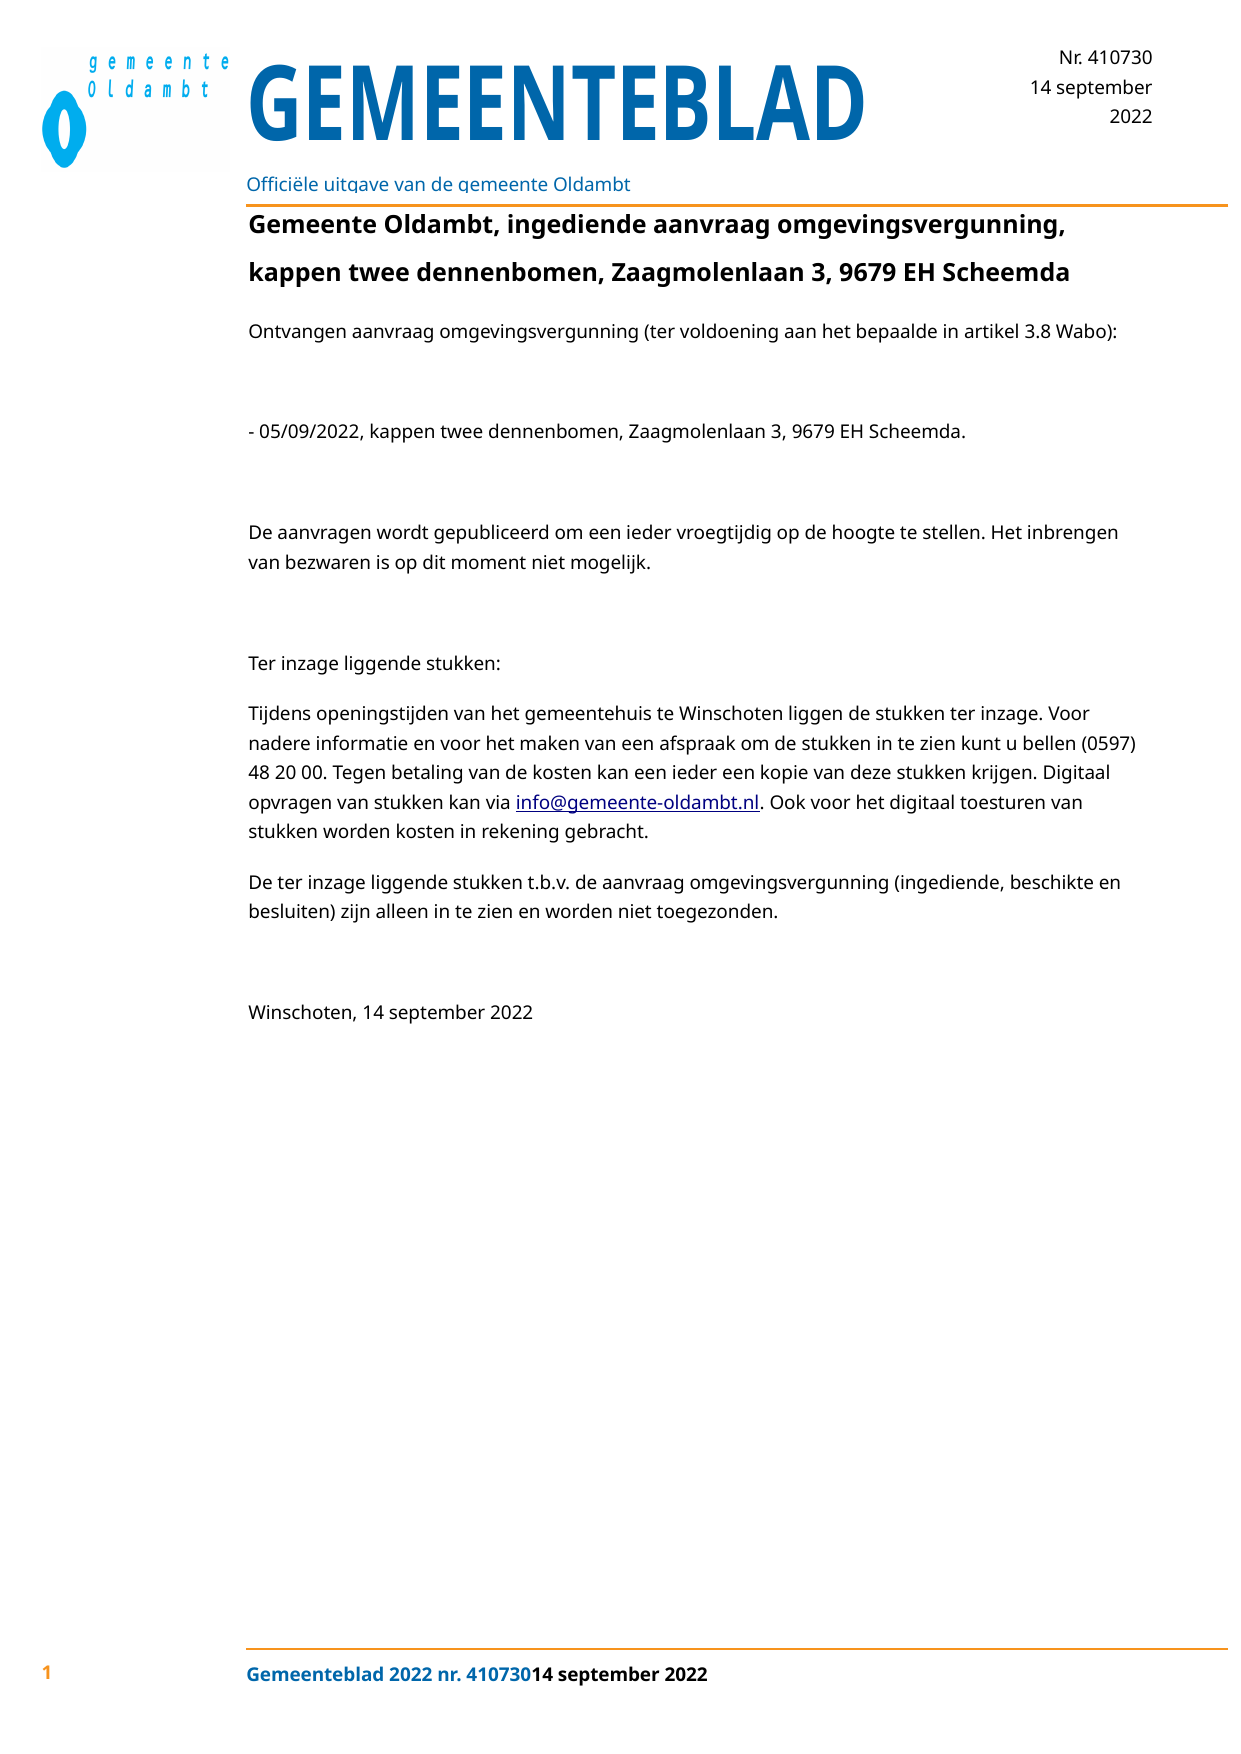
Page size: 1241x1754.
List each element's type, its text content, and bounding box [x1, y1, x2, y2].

text Gemeente Oldambt, ingediende aanvraag omgevingsvergunning, kappen twee dennenbomen, Zaagmolenlaan 3, 9679 EH Scheemda [248, 207, 1152, 288]
text Ontvangen aanvraag omgevingsvergunning (ter voldoening aan het bepaalde in artikel 3.8 Wabo): [248, 318, 1152, 344]
text Ter inzage liggende stukken: [248, 650, 1152, 676]
text Tijdens openingstijden van het gemeentehuis te Winschoten liggen de stukken ter inzage. Voor nadere informatie en voor het maken van een afspraak om de stukken in te zien kunt u bellen (0597) 48 20 00. Tegen betaling van de kosten kan een ieder een kopie van deze stukken krijgen. Digitaal opvragen van stukken kan via info@gemeente-oldambt.nl. Ook voor het digitaal toesturen van stukken worden kosten in rekening gebracht. [248, 700, 1152, 844]
picture [41, 47, 231, 172]
text De ter inzage liggende stukken t.b.v. de aanvraag omgevingsvergunning (ingediende, beschikte en besluiten) zijn alleen in te zien en worden niet toegezonden. [248, 869, 1152, 924]
text Winschoten, 14 september 2022 [248, 999, 1152, 1025]
text De aanvragen wordt gepubliceerd om een ieder vroegtijdig op de hoogte te stellen. Het inbrengen van bezwaren is op dit moment niet mogelijk. [248, 519, 1152, 575]
text - 05/09/2022, kappen twee dennenbomen, Zaagmolenlaan 3, 9679 EH Scheemda. [248, 419, 1152, 444]
